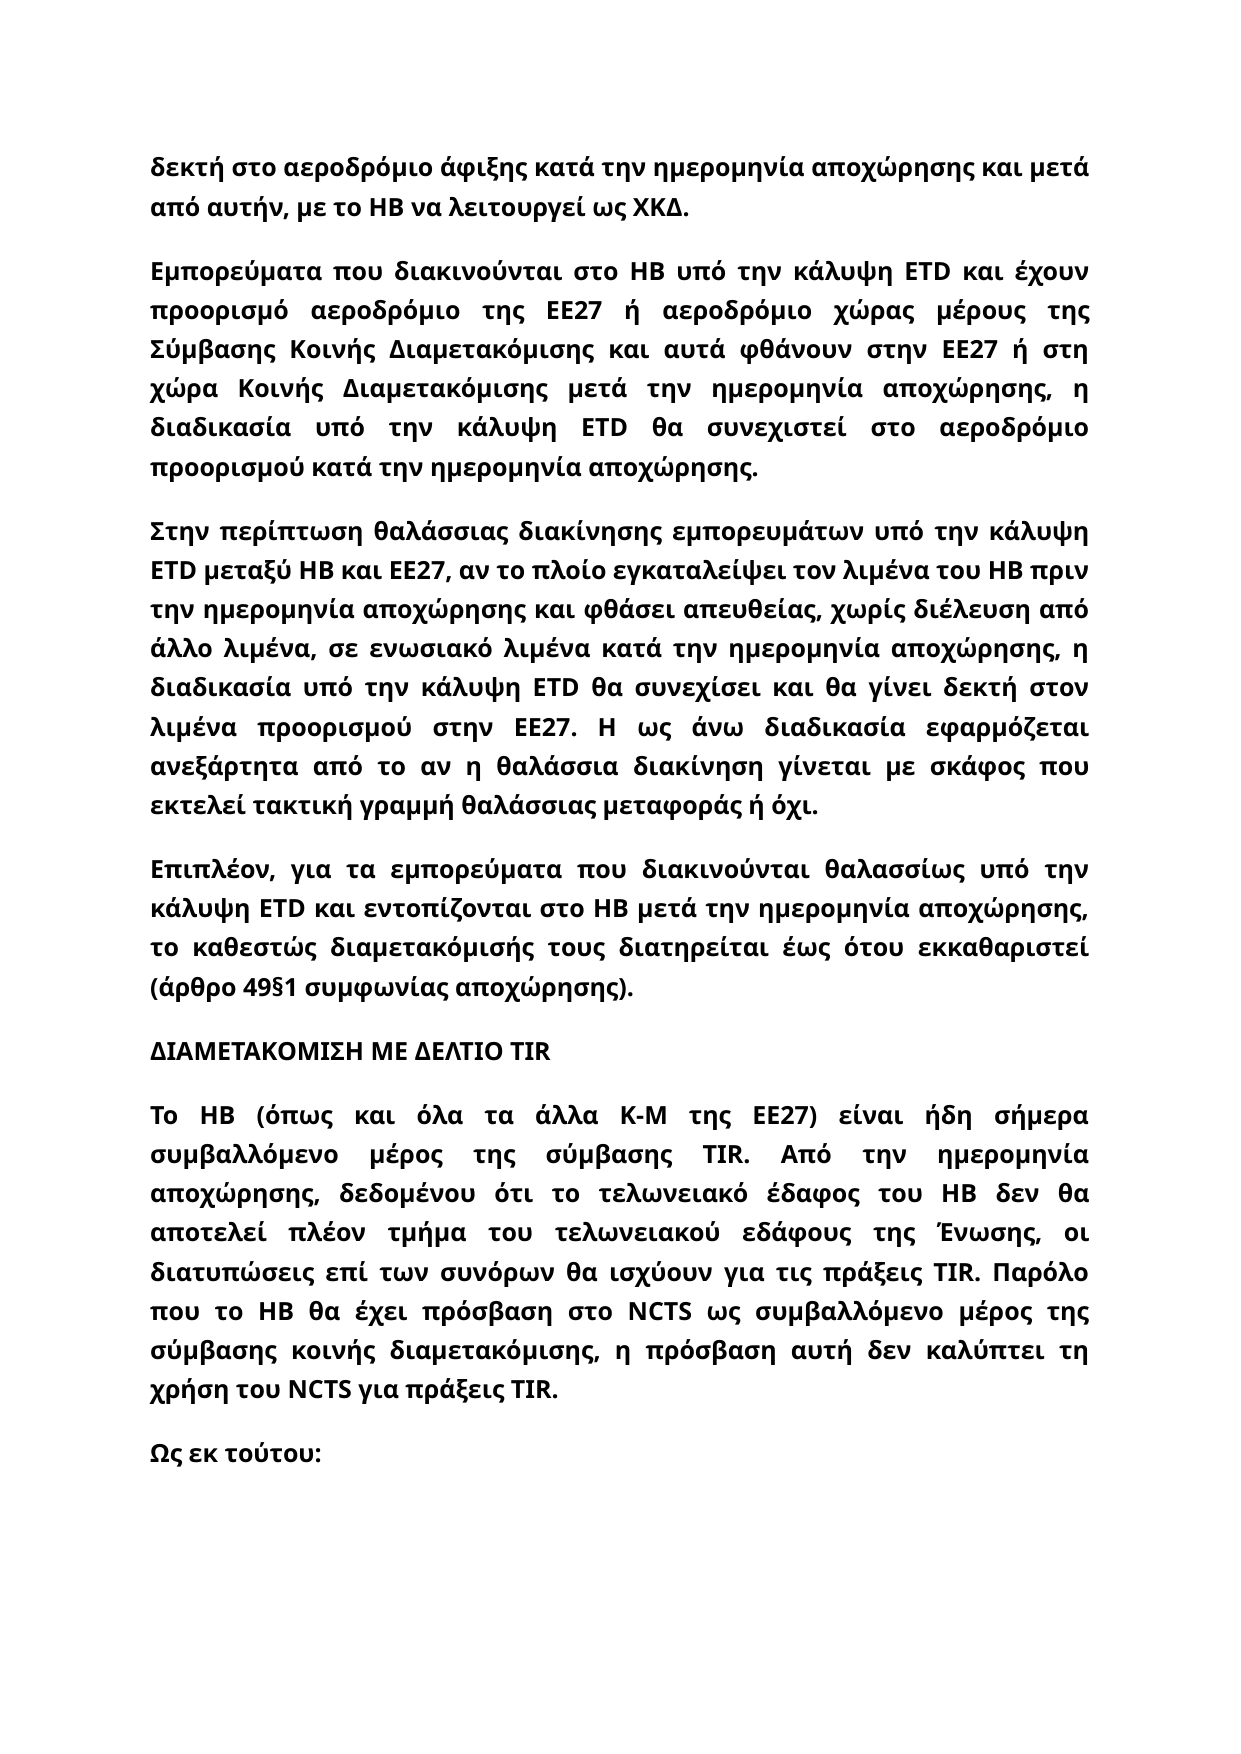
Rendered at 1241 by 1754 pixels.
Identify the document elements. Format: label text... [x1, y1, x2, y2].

text Επιπλέον, για τα εμπορεύματα που διακινούνται θαλασσίως υπό την κάλυψη ETD και εντοπίζονται στο ΗΒ μετά την ημερομηνία αποχώρησης, το καθεστώς διαμετακόμισής τους διατηρείται έως ότου εκκαθαριστεί (άρθρο 49§1 συμφωνίας αποχώρησης). [150, 852, 1090, 1003]
text Το HB (όπως και όλα τα άλλα K-M της ΕΕ27) είναι ήδη σήμερα συμβαλλόμενο μέρος της σύμβασης TIR. Από την ημερομηνία αποχώρησης, δεδομένου ότι το τελωνειακό έδαφος του ΗΒ δεν θα αποτελεί πλέον τμήμα του τελωνειακού εδάφους της Ένωσης, οι διατυπώσεις επί των συνόρων θα ισχύουν για τις πράξεις TIR. Παρόλο που το ΗΒ θα έχει πρόσβαση στο NCTS ως συμβαλλόμενο μέρος της σύμβασης κοινής διαμετακόμισης, η πρόσβαση αυτή δεν καλύπτει τη χρήση του NCTS για πράξεις TIR. [150, 1097, 1090, 1406]
text Στην περίπτωση θαλάσσιας διακίνησης εμπορευμάτων υπό την κάλυψη ETD μεταξύ ΗΒ και ΕΕ27, αν το πλοίο εγκαταλείψει τον λιμένα του ΗΒ πριν την ημερομηνία αποχώρησης και φθάσει απευθείας, χωρίς διέλευση από άλλο λιμένα, σε ενωσιακό λιμένα κατά την ημερομηνία αποχώρησης, η διαδικασία υπό την κάλυψη ETD θα συνεχίσει και θα γίνει δεκτή στον λιμένα προορισμού στην ΕΕ27. Η ως άνω διαδικασία εφαρμόζεται ανεξάρτητα από το αν η θαλάσσια διακίνηση γίνεται με σκάφος που εκτελεί τακτική γραμμή θαλάσσιας μεταφοράς ή όχι. [150, 513, 1090, 822]
text Εμπορεύματα που διακινούνται στο ΗΒ υπό την κάλυψη ETD και έχουν προορισμό αεροδρόμιο της ΕΕ27 ή αεροδρόμιο χώρας μέρους της Σύμβασης Κοινής Διαμετακόμισης και αυτά φθάνουν στην ΕΕ27 ή στη χώρα Κοινής Διαμετακόμισης μετά την ημερομηνία αποχώρησης, η διαδικασία υπό την κάλυψη ETD θα συνεχιστεί στο αεροδρόμιο προορισμού κατά την ημερομηνία αποχώρησης. [150, 253, 1090, 483]
text Ως εκ τούτου: [150, 1436, 1090, 1470]
text δεκτή στο αεροδρόμιο άφιξης κατά την ημερομηνία αποχώρησης και μετά από αυτήν, με το ΗΒ να λειτουργεί ως ΧΚΔ. [150, 150, 1090, 223]
text ΔΙΑΜΕΤΑΚΟΜΙΣΗ ΜΕ ΔΕΛΤΙΟ TIR [150, 1033, 1090, 1067]
